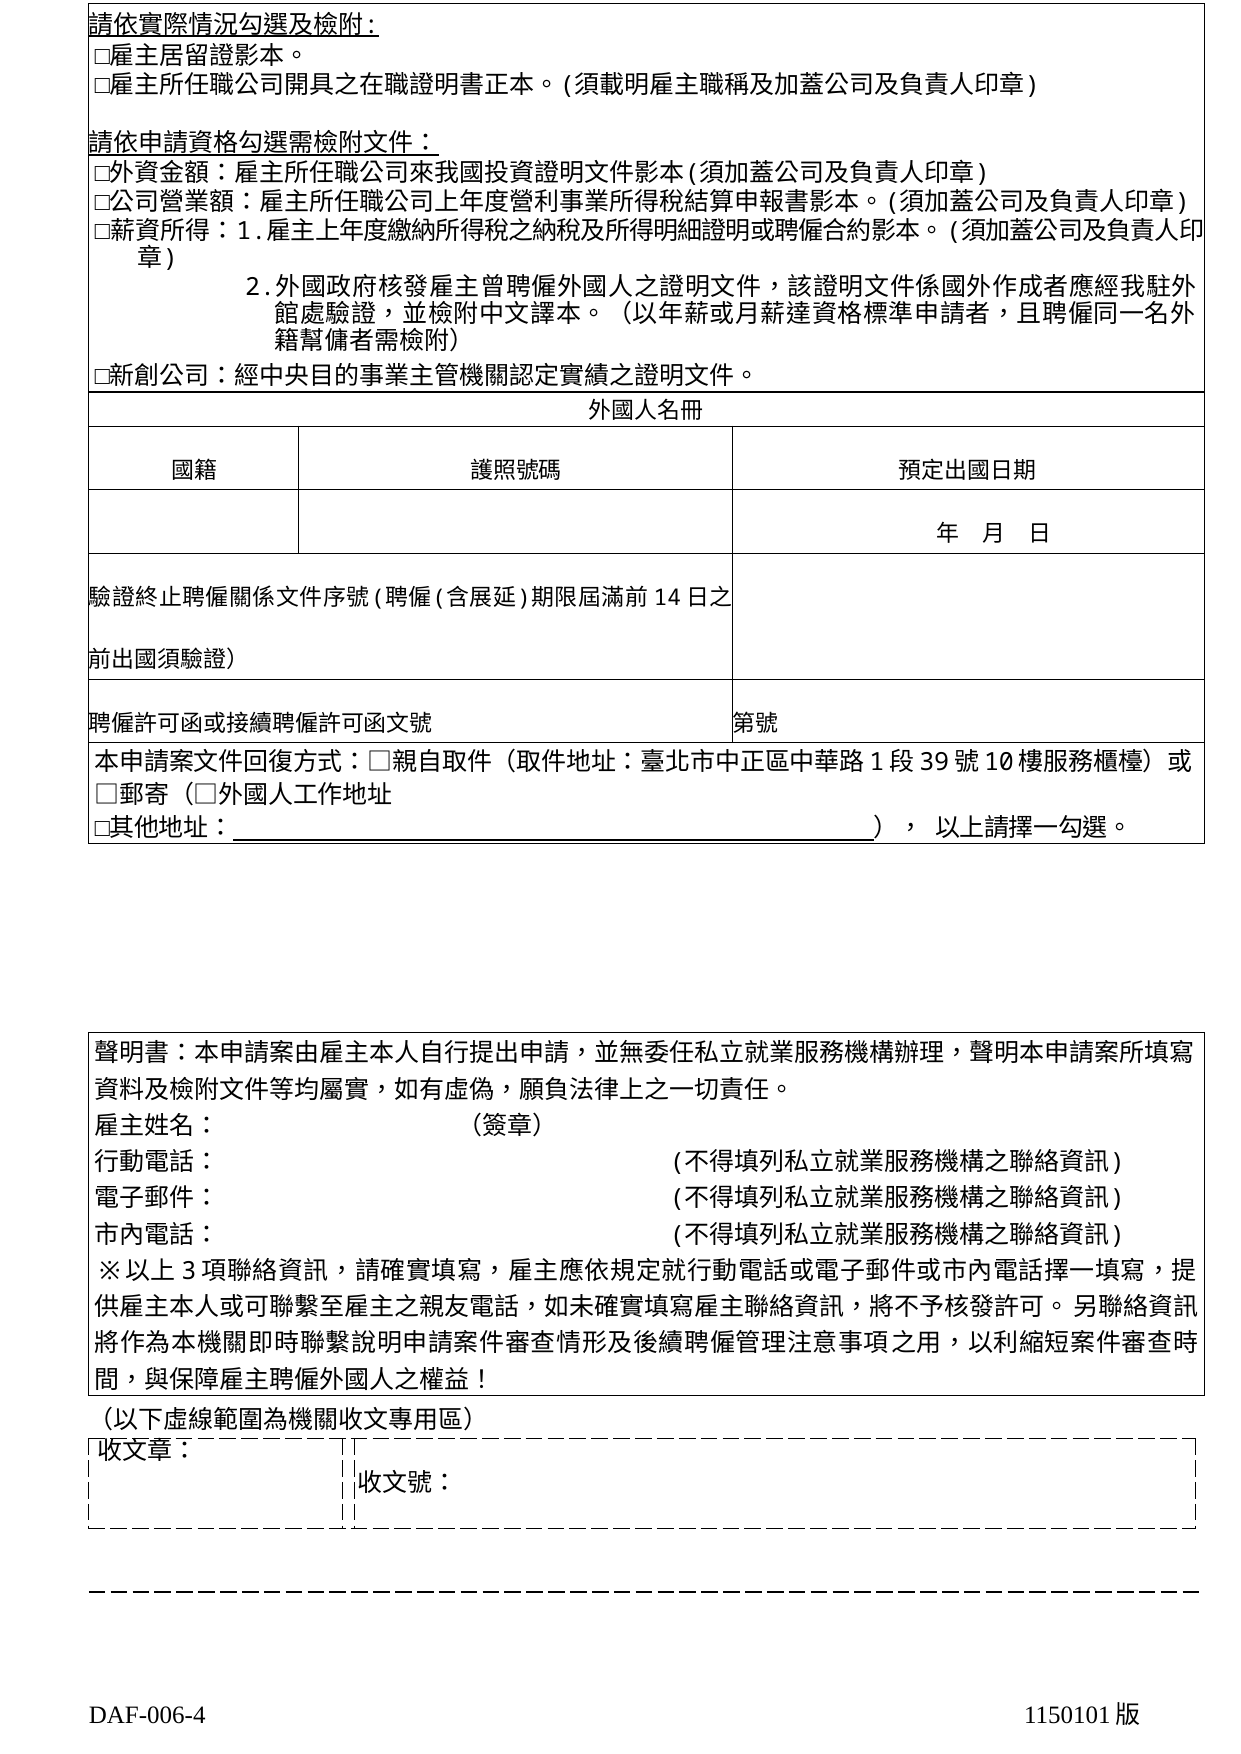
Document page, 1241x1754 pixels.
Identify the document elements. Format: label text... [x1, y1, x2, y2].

table_cell 聘僱許可函或接續聘僱許可函文號 [89, 680, 732, 742]
table_header [343, 1438, 354, 1528]
table_cell （以下虛線範圍為機關收文專用區） [89, 1396, 1204, 1591]
table_cell 外國人名冊 [89, 393, 1204, 426]
table_cell [89, 490, 298, 553]
table_header 收文章： [89, 1438, 343, 1528]
table_cell 預定出國日期 [733, 427, 1204, 489]
table_cell 請依實際情況勾選及檢附: □雇主居留證影本。 □雇主所任職公司開具之在職證明書正本。(須載明雇主職稱及加蓋公司及負責人印章) 請依申請資格勾選需檢附文件： □外資金額：雇主所任職公司來我國投資證明文件影本(須加蓋公司及負責人印章) □公司營業額：雇主所任職公司上年度營利事業所得稅結算申報書影本。(須加蓋公司及負責人印章) □薪資所得：1.雇主上年度繳納所得稅之納稅及所得明細證明或聘僱合約影本。(須加蓋公司及負責人印章) 2.外國政府核發雇主曾聘僱外國人之證明文件，該證明文件係國外作成者應經我駐外館處驗證，並檢附中文譯本。（以年薪或月薪達資格標準申請者，且聘僱同一名外籍幫傭者需檢附） □新創公司：經中央目的事業主管機關認定實績之證明文件。 [89, 4, 1204, 391]
table_cell [733, 554, 1204, 679]
table_header 聲明書：本申請案由雇主本人自行提出申請，並無委任私立就業服務機構辦理，聲明本申請案所填寫資料及檢附文件等均屬實，如有虛偽，願負法律上之一切責任。 雇主姓名： （簽章） 行動電話： (不得填列私立就業服務機構之聯絡資訊) 電子郵件： (不得填列私立就業服務機構之聯絡資訊) 市內電話： (不得填列私立就業服務機構之聯絡資訊) ※以上3項聯絡資訊，請確實填寫，雇主應依規定就行動電話或電子郵件或市內電話擇一填寫，提供雇主本人或可聯繫至雇主之親友電話，如未確實填寫雇主聯絡資訊，將不予核發許可。另聯絡資訊將作為本機關即時聯繫說明申請案件審查情形及後續聘僱管理注意事項之用，以利縮短案件審查時間，與保障雇主聘僱外國人之權益！ [89, 1033, 1204, 1395]
table_cell 國籍 [89, 427, 298, 489]
table_cell [299, 490, 732, 553]
table_cell 護照號碼 [299, 427, 732, 489]
table_header 收文號： [354, 1438, 1196, 1528]
table_cell 本申請案文件回復方式：□親自取件（取件地址：臺北市中正區中華路1段39號10樓服務櫃檯）或□郵寄（□外國人工作地址 □其他地址： ）， 以上請擇一勾選。 [89, 743, 1204, 843]
table_cell 年 月 日 [733, 490, 1204, 553]
table_cell 第號 [733, 680, 1204, 742]
table_cell 驗證終止聘僱關係文件序號(聘僱(含展延)期限屆滿前14日之前出國須驗證） [89, 554, 732, 679]
